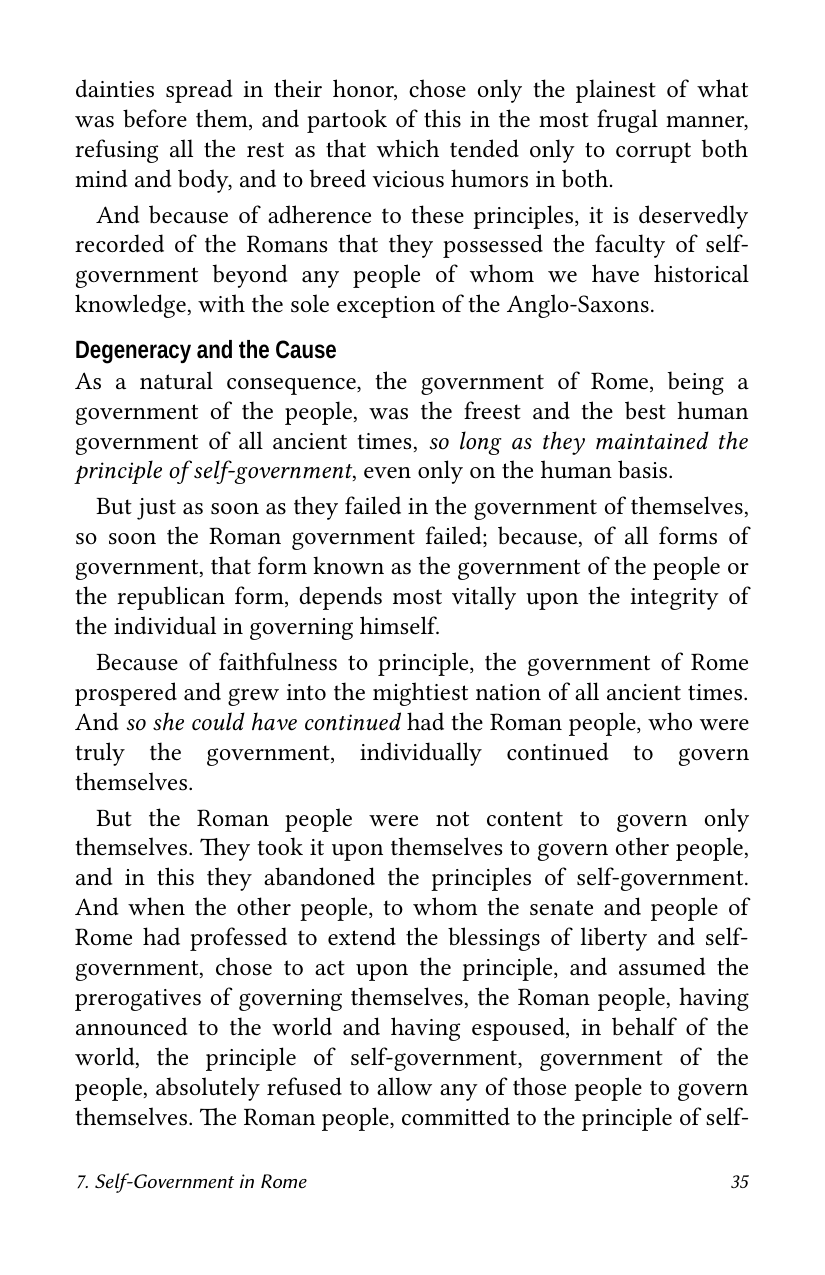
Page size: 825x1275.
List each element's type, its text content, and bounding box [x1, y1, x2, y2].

text But the Roman people were not content to govern only themselves. They took it upon themselves to govern other people, and in this they abandoned the principles of self-government. And when the other people, to whom the senate and people of Rome had professed to extend the blessings of liberty and self-government, chose to act upon the principle, and assumed the prerogatives of governing themselves, the Roman people, having announced to the world and having espoused, in behalf of the world, the principle of self-government, government of the people, absolutely refused to allow any of those people to govern themselves. The Roman people, committed to the principle of self- [75, 803, 750, 1131]
text Because of faithfulness to principle, the government of Rome prospered and grew into the mightiest nation of all ancient times. And so she could have continued had the Roman people, who were truly the government, individually continued to govern themselves. [75, 648, 750, 796]
text But just as soon as they failed in the government of themselves, so soon the Roman government failed; because, of all forms of government, that form known as the government of the people or the republican form, depends most vitally upon the integrity of the individual in governing himself. [75, 492, 750, 641]
text In the first ages of their government of the people, the Romans understood the true principle of temperance, which literally is only self-control. And they practiced accordingly, as we have seen illustrated in the instance of the ambassadors to the king of Egypt, who, at the royal banquet of all Egyptian luxury and dainties spread in their honor, chose only the plainest of what was before them, and partook of this in the most frugal manner, refusing all the rest as that which tended only to corrupt both mind and body, and to breed vicious humors in both. [75, 75, 750, 193]
subtitle Degeneracy and the Cause [75, 335, 750, 364]
text As a natural consequence, the government of Rome, being a government of the people, was the freest and the best human government of all ancient times, so long as they maintained the principle of self-government, even only on the human basis. [75, 367, 750, 485]
text And because of adherence to these principles, it is deservedly recorded of the Romans that they possessed the faculty of self-government beyond any people of whom we have historical knowledge, with the sole exception of the Anglo-Saxons. [75, 201, 750, 319]
